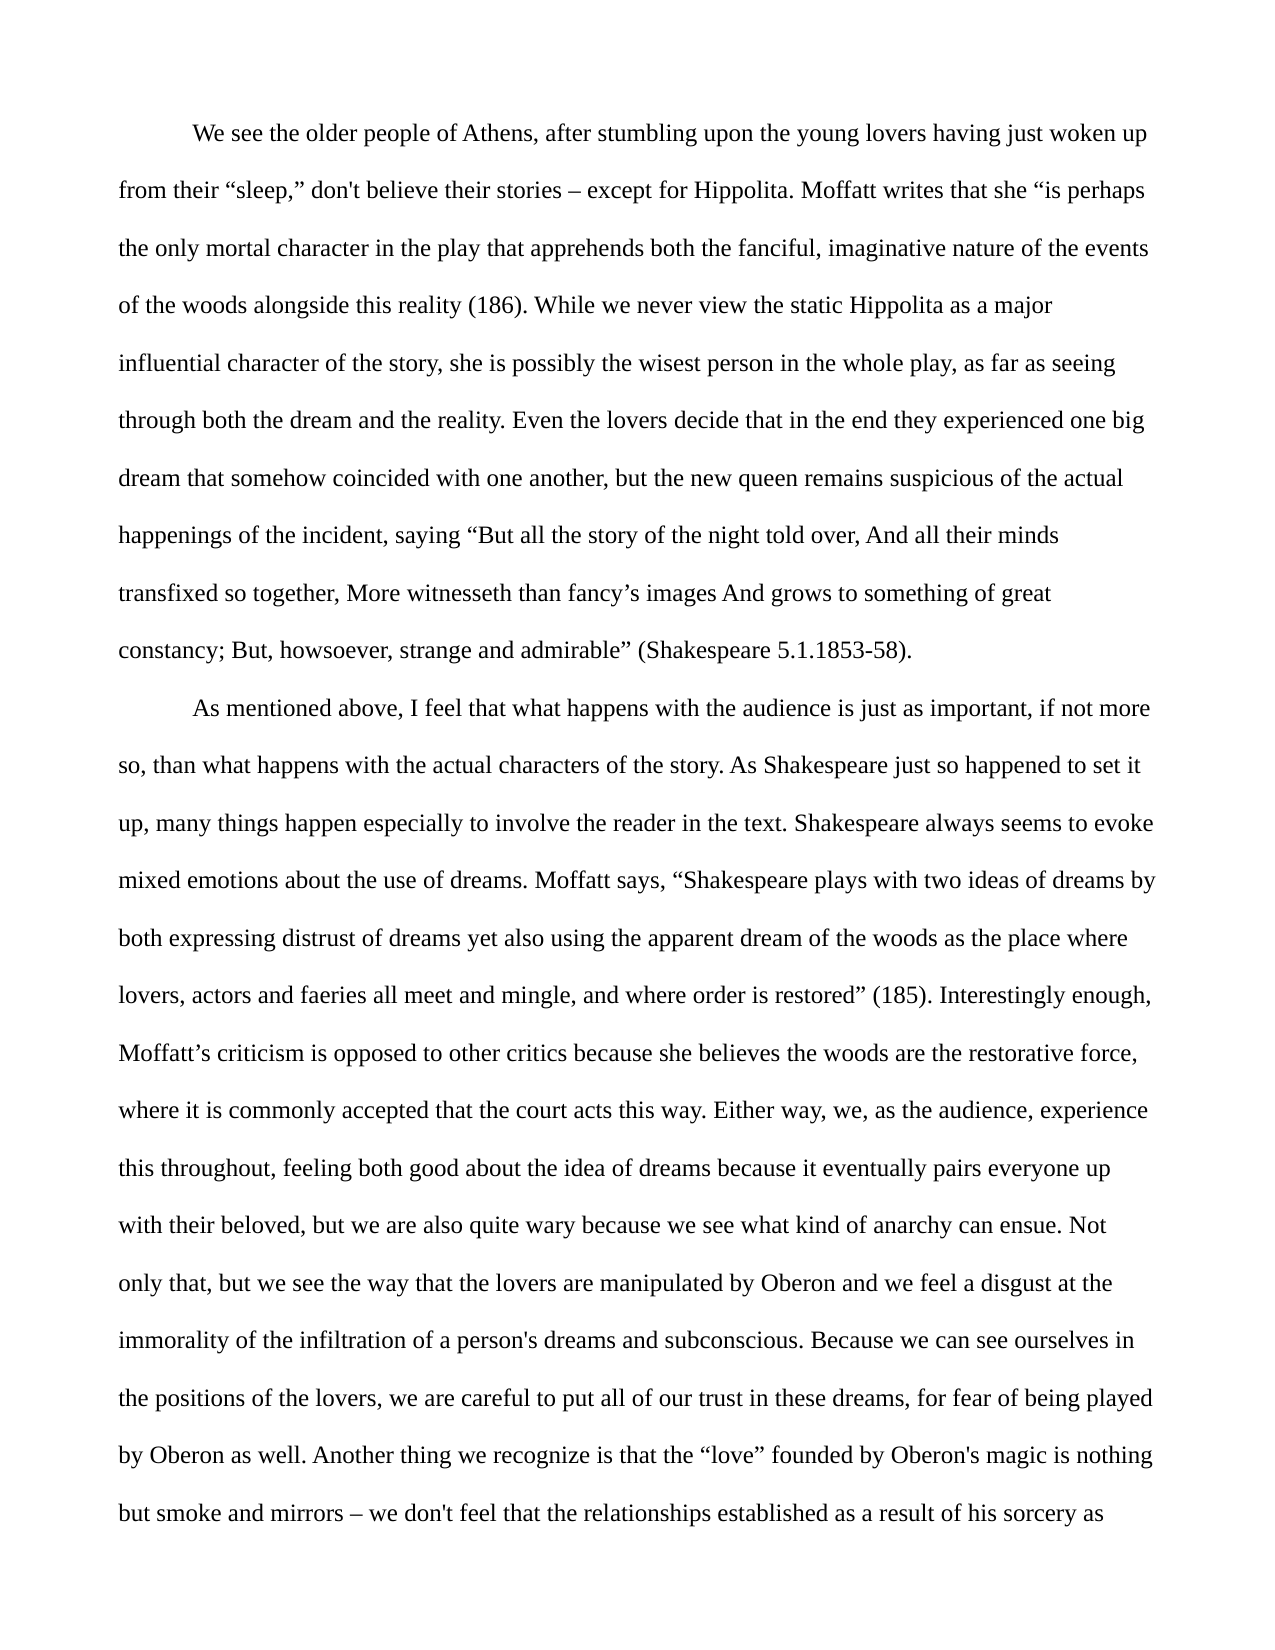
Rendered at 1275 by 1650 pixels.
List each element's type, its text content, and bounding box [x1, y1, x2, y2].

text We see the older people of Athens, after stumbling upon the young lovers having just woken up from their “sleep,” don't believe their stories – except for Hippolita. Moffatt writes that she “is perhaps the only mortal character in the play that apprehends both the fanciful, imaginative nature of the events of the woods alongside this reality (186). While we never view the static Hippolita as a major influential character of the story, she is possibly the wisest person in the whole play, as far as seeing through both the dream and the reality. Even the lovers decide that in the end they experienced one big dream that somehow coincided with one another, but the new queen remains suspicious of the actual happenings of the incident, saying “But all the story of the night told over, And all their minds transfixed so together, More witnesseth than fancy’s images And grows to something of great constancy; But, howsoever, strange and admirable” (Shakespeare 5.1.1853-58). [118, 118, 1157, 664]
text As mentioned above, I feel that what happens with the audience is just as important, if not more so, than what happens with the actual characters of the story. As Shakespeare just so happened to set it up, many things happen especially to involve the reader in the text. Shakespeare always seems to evoke mixed emotions about the use of dreams. Moffatt says, “Shakespeare plays with two ideas of dreams by both expressing distrust of dreams yet also using the apparent dream of the woods as the place where lovers, actors and faeries all meet and mingle, and where order is restored” (185). Interestingly enough, Moffatt’s criticism is opposed to other critics because she believes the woods are the restorative force, where it is commonly accepted that the court acts this way. Either way, we, as the audience, experience this throughout, feeling both good about the idea of dreams because it eventually pairs everyone up with their beloved, but we are also quite wary because we see what kind of anarchy can ensue. Not only that, but we see the way that the lovers are manipulated by Oberon and we feel a disgust at the immorality of the infiltration of a person's dreams and subconscious. Because we can see ourselves in the positions of the lovers, we are careful to put all of our trust in these dreams, for fear of being played by Oberon as well. Another thing we recognize is that the “love” founded by Oberon's magic is nothing but smoke and mirrors – we don't feel that the relationships established as a result of his sorcery as [118, 693, 1157, 1527]
